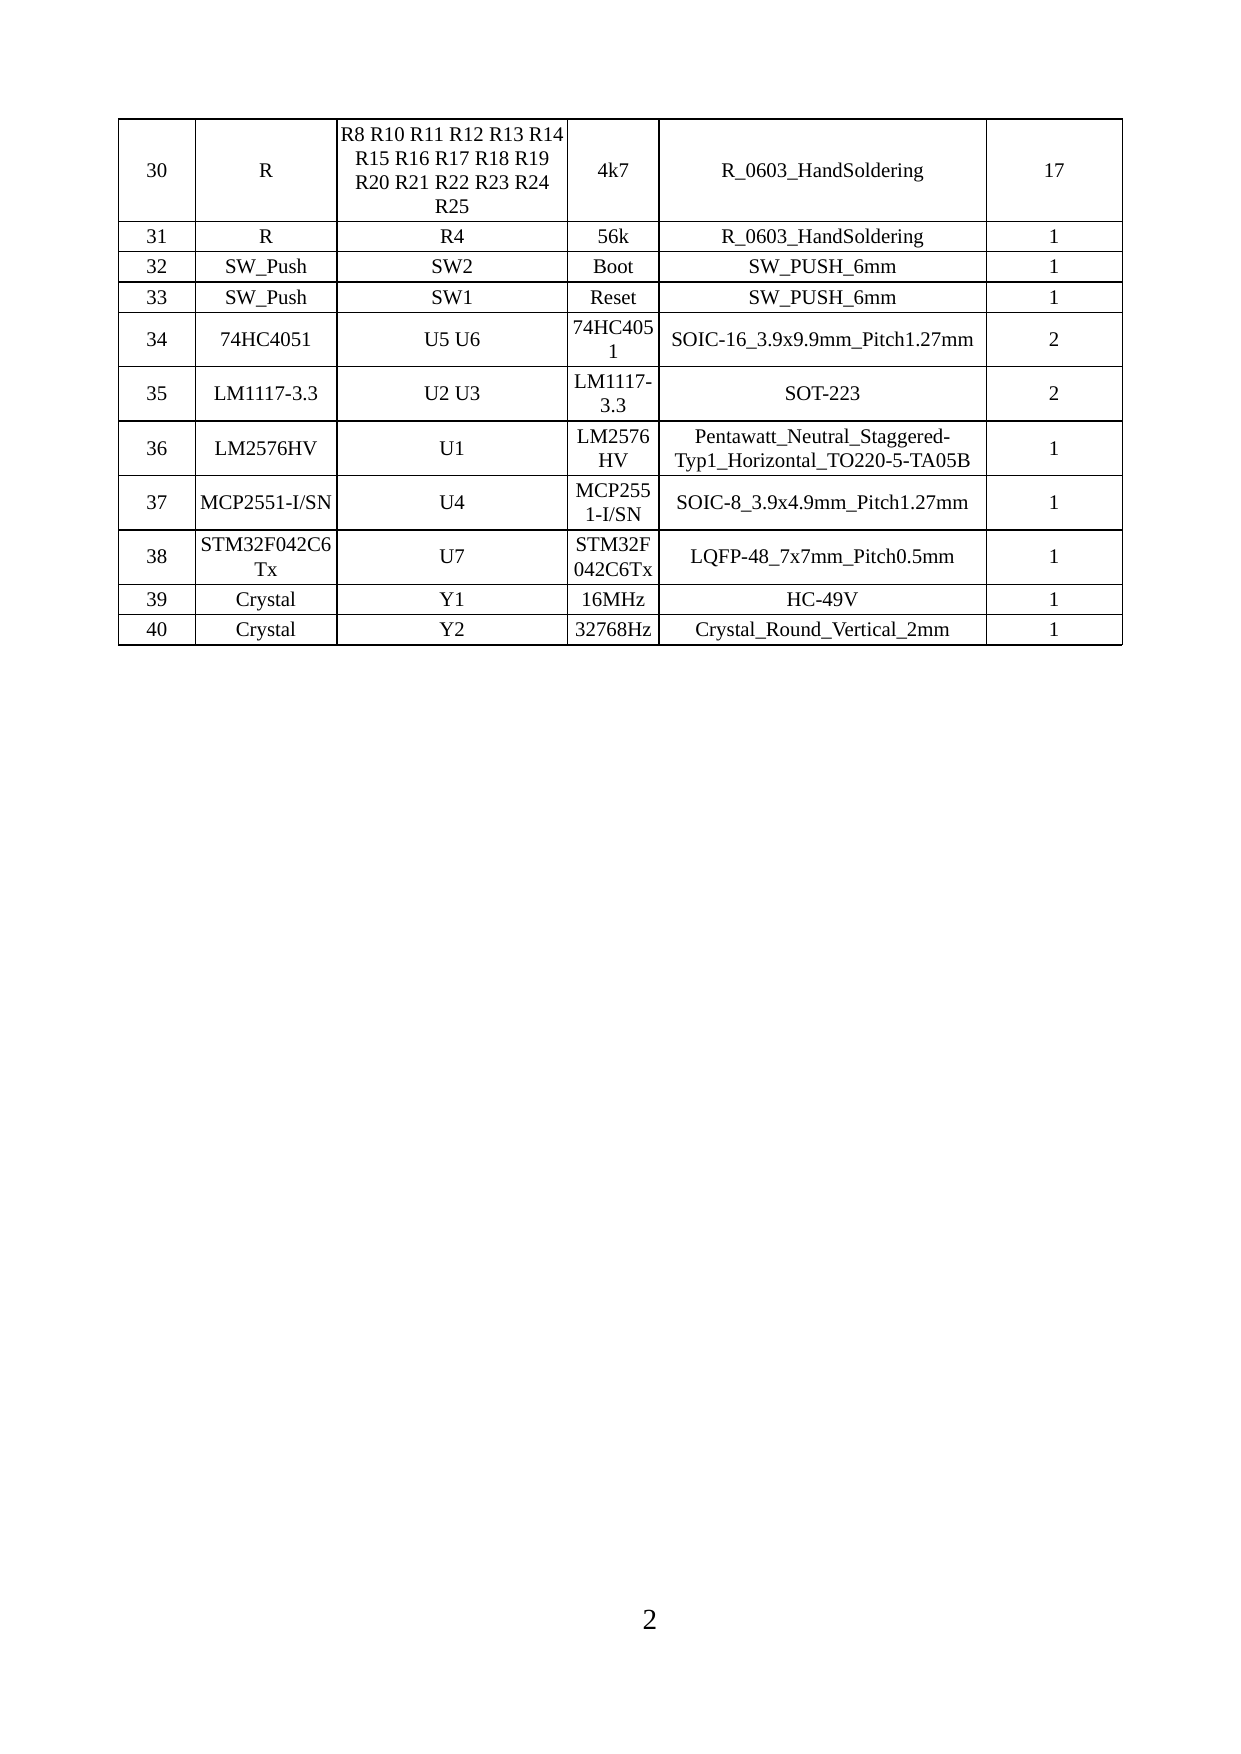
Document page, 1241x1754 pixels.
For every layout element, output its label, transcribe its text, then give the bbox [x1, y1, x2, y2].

table_cell 74HC4051 [568, 313, 658, 366]
table_cell 1 [987, 252, 1122, 281]
table_cell 38 [119, 531, 195, 583]
table_cell Boot [568, 252, 658, 281]
table_cell R_0603_HandSoldering [660, 120, 986, 221]
table_cell HC-49V [660, 585, 986, 614]
table_cell 39 [119, 585, 195, 614]
table_cell 32768Hz [568, 615, 658, 644]
table_cell 40 [119, 615, 195, 644]
table_cell Crystal [196, 585, 336, 614]
table_cell SW_PUSH_6mm [660, 283, 986, 312]
table_cell SW2 [338, 252, 567, 281]
table_cell Reset [568, 283, 658, 312]
table_cell SOIC-16_3.9x9.9mm_Pitch1.27mm [660, 313, 986, 366]
table_cell R_0603_HandSoldering [660, 222, 986, 251]
table_cell 1 [987, 531, 1122, 583]
table_cell 1 [987, 585, 1122, 614]
table_cell Y2 [338, 615, 567, 644]
table_cell SW_Push [196, 283, 336, 312]
table_cell LQFP-48_7x7mm_Pitch0.5mm [660, 531, 986, 583]
table_cell R [196, 222, 336, 251]
table_cell 37 [119, 476, 195, 529]
table_cell SW_PUSH_6mm [660, 252, 986, 281]
table_cell Crystal [196, 615, 336, 644]
table_cell 1 [987, 615, 1122, 644]
table_cell R4 [338, 222, 567, 251]
table_cell 4k7 [568, 120, 658, 221]
table_cell R8 R10 R11 R12 R13 R14 R15 R16 R17 R18 R19 R20 R21 R22 R23 R24 R25 [338, 120, 567, 221]
table_cell 56k [568, 222, 658, 251]
table_cell 1 [987, 476, 1122, 529]
table_cell 2 [987, 313, 1122, 366]
table_cell U5 U6 [338, 313, 567, 366]
table_cell LM1117-3.3 [568, 367, 658, 420]
table_cell SOT-223 [660, 367, 986, 420]
table_cell 2 [987, 367, 1122, 420]
table_cell U1 [338, 422, 567, 475]
table_cell 35 [119, 367, 195, 420]
table_cell U4 [338, 476, 567, 529]
table_cell Y1 [338, 585, 567, 614]
table_cell 34 [119, 313, 195, 366]
table_cell 36 [119, 422, 195, 475]
table_cell U2 U3 [338, 367, 567, 420]
table_cell Pentawatt_Neutral_Staggered-Typ1_Horizontal_TO220-5-TA05B [660, 422, 986, 475]
table_cell STM32F042C6Tx [196, 531, 336, 583]
table_cell SW1 [338, 283, 567, 312]
table_cell 74HC4051 [196, 313, 336, 366]
table_cell LM2576HV [196, 422, 336, 475]
table_cell 1 [987, 222, 1122, 251]
table_cell U7 [338, 531, 567, 583]
table_cell MCP2551-I/SN [196, 476, 336, 529]
table_cell 32 [119, 252, 195, 281]
table_cell 33 [119, 283, 195, 312]
table_cell 16MHz [568, 585, 658, 614]
table_cell 1 [987, 283, 1122, 312]
table_cell 30 [119, 120, 195, 221]
table_cell LM1117-3.3 [196, 367, 336, 420]
table_cell Crystal_Round_Vertical_2mm [660, 615, 986, 644]
table_cell MCP2551-I/SN [568, 476, 658, 529]
table_cell R [196, 120, 336, 221]
table_cell 1 [987, 422, 1122, 475]
table_cell LM2576HV [568, 422, 658, 475]
table_cell STM32F042C6Tx [568, 531, 658, 583]
table_cell 31 [119, 222, 195, 251]
table_cell 17 [987, 120, 1122, 221]
table_cell SW_Push [196, 252, 336, 281]
table_cell SOIC-8_3.9x4.9mm_Pitch1.27mm [660, 476, 986, 529]
